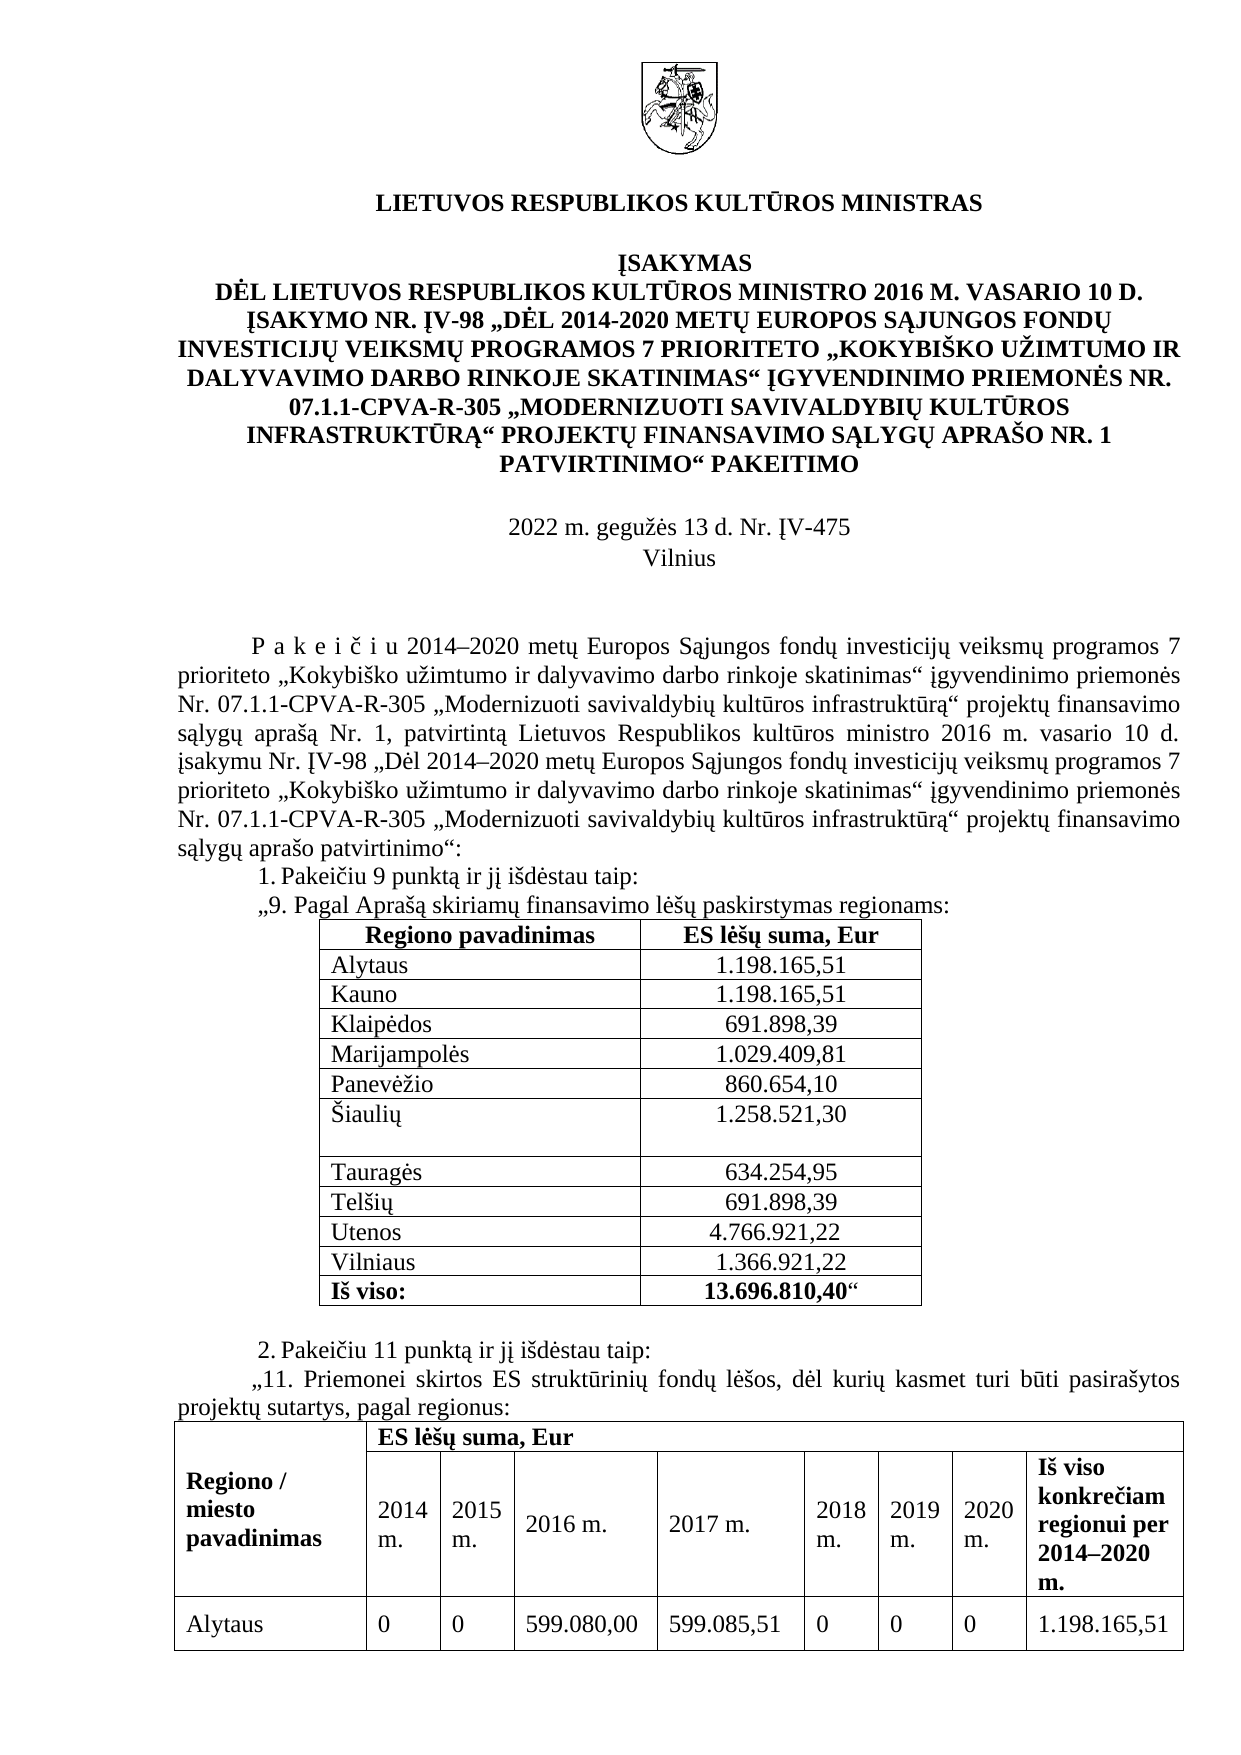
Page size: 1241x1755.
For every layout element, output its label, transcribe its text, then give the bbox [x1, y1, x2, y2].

table_cell 0 [805, 1597, 878, 1650]
table_cell 13.696.810,40“ [641, 1276, 921, 1305]
table_cell 1.366.921,22 [641, 1247, 921, 1275]
table_cell 1.258.521,30 [641, 1099, 921, 1156]
table_cell 4.766.921,22 [641, 1217, 921, 1246]
text P a k e i č i u 2014–2020 metų Europos Sąjungos fondų investicijų veiksmų programos 7 prioriteto „Kokybiško užimtumo ir dalyvavimo darbo rinkoje skatinimas“ įgyvendinimo priemonės Nr. 07.1.1-CPVA-R-305 „Modernizuoti savivaldybių kultūros infrastruktūrą“ projektų finansavimo sąlygų aprašą Nr. 1, patvirtintą Lietuvos Respublikos kultūros ministro 2016 m. vasario 10 d. įsakymu Nr. ĮV-98 „Dėl 2014–2020 metų Europos Sąjungos fondų investicijų veiksmų programos 7 prioriteto „Kokybiško užimtumo ir dalyvavimo darbo rinkoje skatinimas“ įgyvendinimo priemonės Nr. 07.1.1-CPVA-R-305 „Modernizuoti savivaldybių kultūros infrastruktūrą“ projektų finansavimo sąlygų aprašo patvirtinimo“: [177, 631, 1181, 861]
table_header Regiono / miesto pavadinimas [175, 1422, 366, 1596]
table_cell Alytaus [320, 950, 640, 978]
table_cell 2019 m. [879, 1452, 952, 1596]
table_cell 2020 m. [953, 1452, 1026, 1596]
table_cell 599.080,00 [515, 1597, 657, 1650]
text „9. Pagal Aprašą skiriamų finansavimo lėšų paskirstymas regionams: [257, 890, 1181, 919]
table_cell 2018 m. [805, 1452, 878, 1596]
table_cell Telšių [320, 1187, 640, 1216]
table_cell Iš viso: [320, 1276, 640, 1305]
text 2022 m. gegužės 13 d. Nr. ĮV-475 [177, 512, 1181, 540]
table_cell 1.198.165,51 [641, 950, 921, 978]
table_cell 2017 m. [658, 1452, 804, 1596]
table_cell 0 [879, 1597, 952, 1650]
text LIETUVOS RESPUBLIKOS KULTŪROS MINISTRAS [177, 188, 1181, 217]
table_cell Alytaus [175, 1597, 366, 1650]
text Vilnius [177, 543, 1181, 571]
table_cell 1.198.165,51 [1027, 1597, 1183, 1650]
table_cell Tauragės [320, 1157, 640, 1186]
table_cell Utenos [320, 1217, 640, 1246]
text 1. Pakeičiu 9 punktą ir jį išdėstau taip: [257, 861, 1181, 890]
text 2. Pakeičiu 11 punktą ir jį išdėstau taip: [257, 1335, 1181, 1364]
table_cell 634.254,95 [641, 1157, 921, 1186]
table_cell Panevėžio [320, 1069, 640, 1098]
table_header ES lėšų suma, Eur [367, 1422, 1183, 1451]
table_cell 0 [953, 1597, 1026, 1650]
table_cell 691.898,39 [641, 1187, 921, 1216]
table_cell Šiaulių [320, 1099, 640, 1156]
table_cell Vilniaus [320, 1247, 640, 1275]
table_header ES lėšų suma, Eur [641, 920, 921, 949]
table_cell 2014 m. [367, 1452, 440, 1596]
table_cell 599.085,51 [658, 1597, 804, 1650]
table_cell 1.029.409,81 [641, 1039, 921, 1068]
table_cell 0 [367, 1597, 440, 1650]
text „11. Priemonei skirtos ES struktūrinių fondų lėšos, dėl kurių kasmet turi būti pasirašytos projektų sutartys, pagal regionus: [177, 1364, 1181, 1421]
table_cell 0 [441, 1597, 514, 1650]
table_cell Iš viso konkrečiam regionui per 2014–2020 m. [1027, 1452, 1183, 1596]
table_cell 691.898,39 [641, 1009, 921, 1038]
table_cell Klaipėdos [320, 1009, 640, 1038]
table_header Regiono pavadinimas [320, 920, 640, 949]
table_cell 860.654,10 [641, 1069, 921, 1098]
text DĖL LIETUVOS RESPUBLIKOS KULTŪROS MINISTRO 2016 M. VASARIO 10 D. ĮSAKYMO NR. ĮV-98 „DĖL 2014-2020 METŲ EUROPOS SĄJUNGOS FONDŲ INVESTICIJŲ VEIKSMŲ PROGRAMOS 7 PRIORITETO „KOKYBIŠKO UŽIMTUMO IR DALYVAVIMO DARBO RINKOJE SKATINIMAS“ ĮGYVENDINIMO PRIEMONĖS NR. 07.1.1-CPVA-R-305 „MODERNIZUOTI SAVIVALDYBIŲ KULTŪROS INFRASTRUKTŪRĄ“ PROJEKTŲ FINANSAVIMO SĄLYGŲ APRAŠO NR. 1 PATVIRTINIMO“ PAKEITIMO [177, 277, 1181, 478]
table_cell 2015 m. [441, 1452, 514, 1596]
table_cell Kauno [320, 980, 640, 1008]
table_cell 2016 m. [515, 1452, 657, 1596]
table_cell Marijampolės [320, 1039, 640, 1068]
text ĮSAKYMAS [188, 248, 1181, 277]
table_cell 1.198.165,51 [641, 980, 921, 1008]
